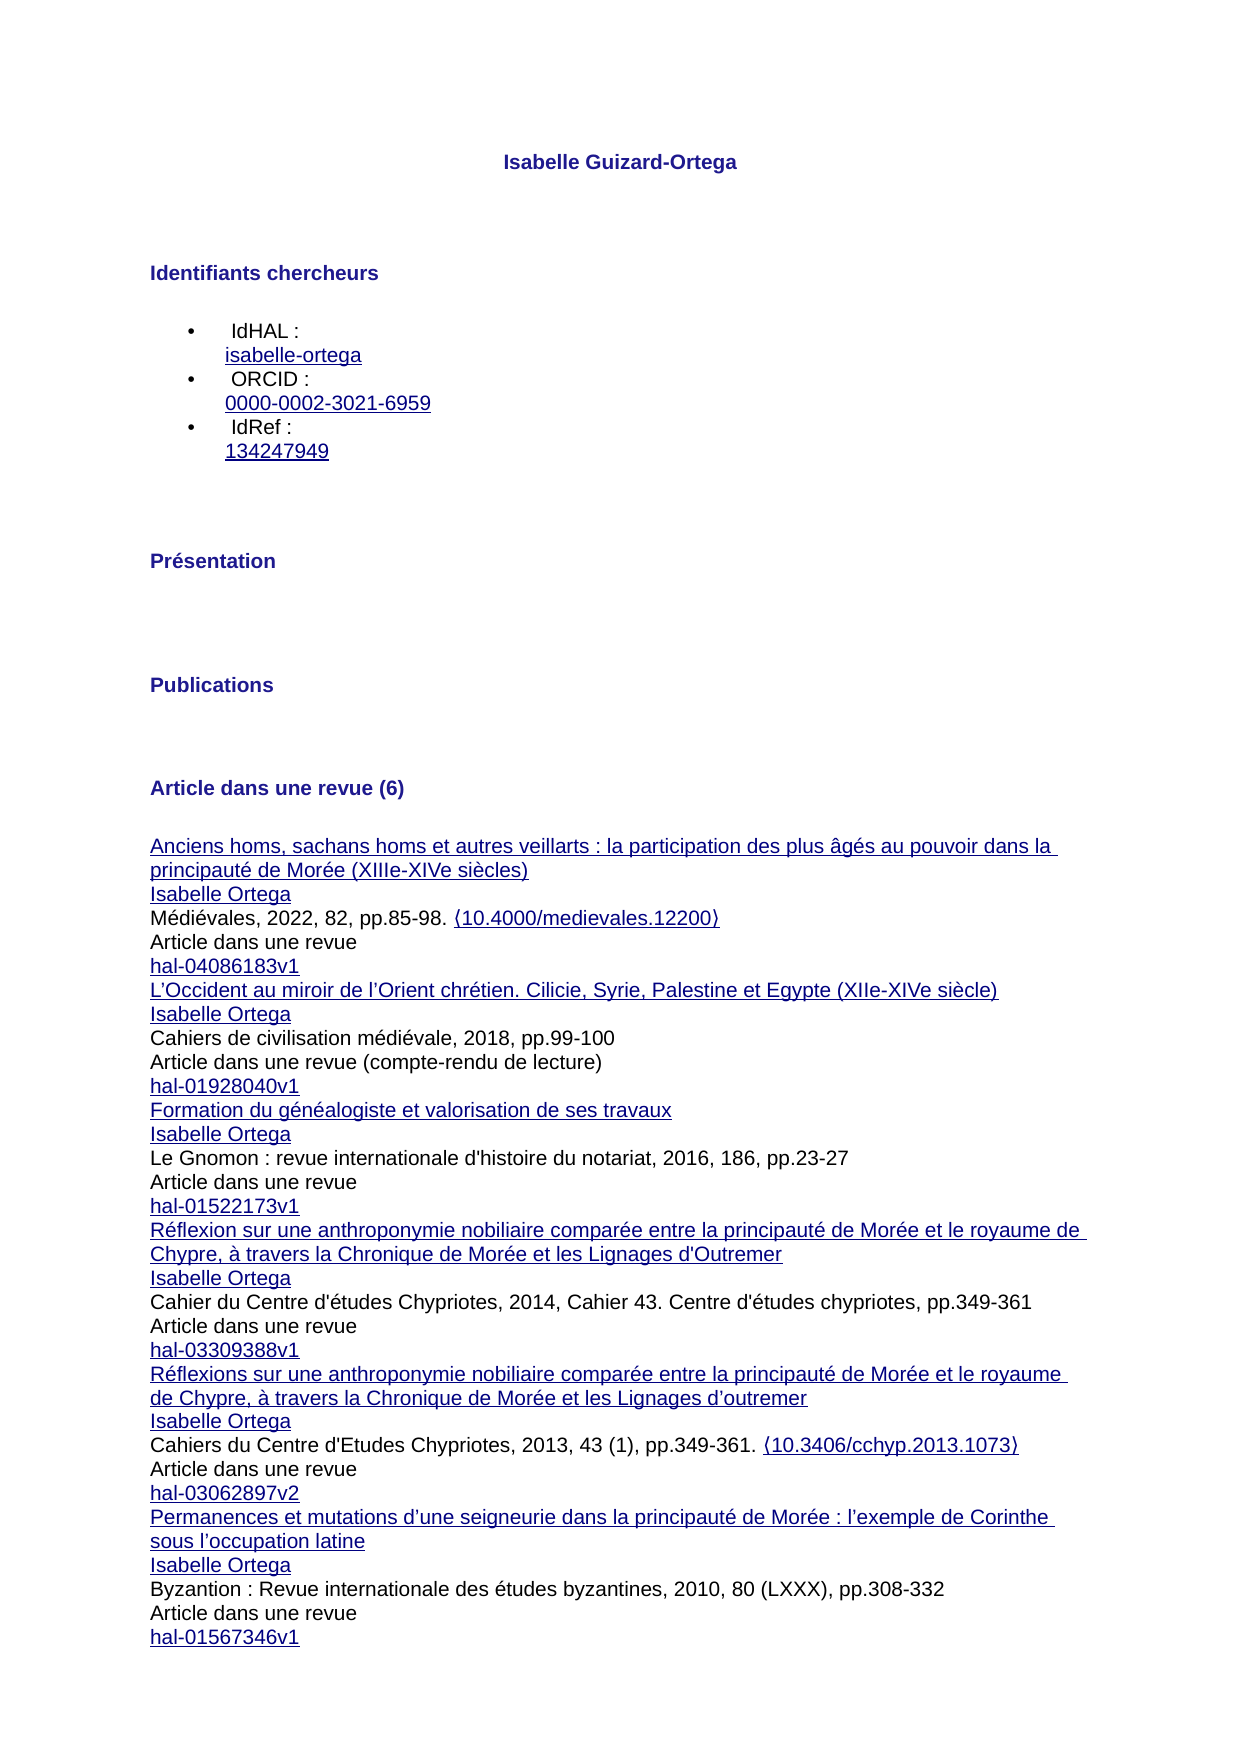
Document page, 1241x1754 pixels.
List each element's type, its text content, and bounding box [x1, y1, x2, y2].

subtitle Article dans une revue (6) [150, 776, 1090, 800]
table_cell L’Occident au miroir de l’Orient chrétien. Cilicie, Syrie, Palestine et Egypte (XIIe-XIVe siècle) Isabelle Ortega Cahiers de civilisation médiévale, 2018, pp.99-100 Article dans une revue (compte-rendu de lecture) hal-01928040v1 [150, 978, 1090, 1098]
table_cell Réflexions sur une anthroponymie nobiliaire comparée entre la principauté de Morée et le royaume de Chypre, à travers la Chronique de Morée et les Lignages d’outremer Isabelle Ortega Cahiers du Centre d'Etudes Chypriotes, 2013, 43 (1), pp.349-361. ⟨10.3406/cchyp.2013.1073⟩ Article dans une revue hal-03062897v2 [150, 1361, 1090, 1505]
list isabelle-ortega [187, 343, 1090, 367]
list ORCID : [187, 367, 1090, 391]
table_cell Réflexion sur une anthroponymie nobiliaire comparée entre la principauté de Morée et le royaume de Chypre, à travers la Chronique de Morée et les Lignages d'Outremer Isabelle Ortega Cahier du Centre d'études Chypriotes, 2014, Cahier 43. Centre d'études chypriotes, pp.349-361 Article dans une revue hal-03309388v1 [150, 1218, 1090, 1361]
table_cell Permanences et mutations d’une seigneurie dans la principauté de Morée : l’exemple de Corinthe sous l’occupation latine Isabelle Ortega Byzantion : Revue internationale des études byzantines, 2010, 80 (LXXX), pp.308-332 Article dans une revue hal-01567346v1 [150, 1505, 1090, 1649]
list 134247949 [187, 438, 1090, 462]
table_header Anciens homs, sachans homs et autres veillarts : la participation des plus âgés au pouvoir dans la principauté de Morée (XIIIe-XIVe siècles) Isabelle Ortega Médiévales, 2022, 82, pp.85-98. ⟨10.4000/medievales.12200⟩ Article dans une revue hal-04086183v1 [150, 834, 1090, 978]
subtitle Isabelle Guizard-Ortega [150, 150, 1090, 174]
list IdRef : [187, 414, 1090, 438]
subtitle Présentation [150, 549, 1090, 573]
table_cell Formation du généalogiste et valorisation de ses travaux Isabelle Ortega Le Gnomon : revue internationale d'histoire du notariat, 2016, 186, pp.23-27 Article dans une revue hal-01522173v1 [150, 1098, 1090, 1218]
subtitle Publications [150, 673, 1090, 697]
subtitle Identifiants chercheurs [150, 260, 1090, 284]
list 0000-0002-3021-6959 [187, 391, 1090, 414]
list IdHAL : [187, 319, 1090, 343]
